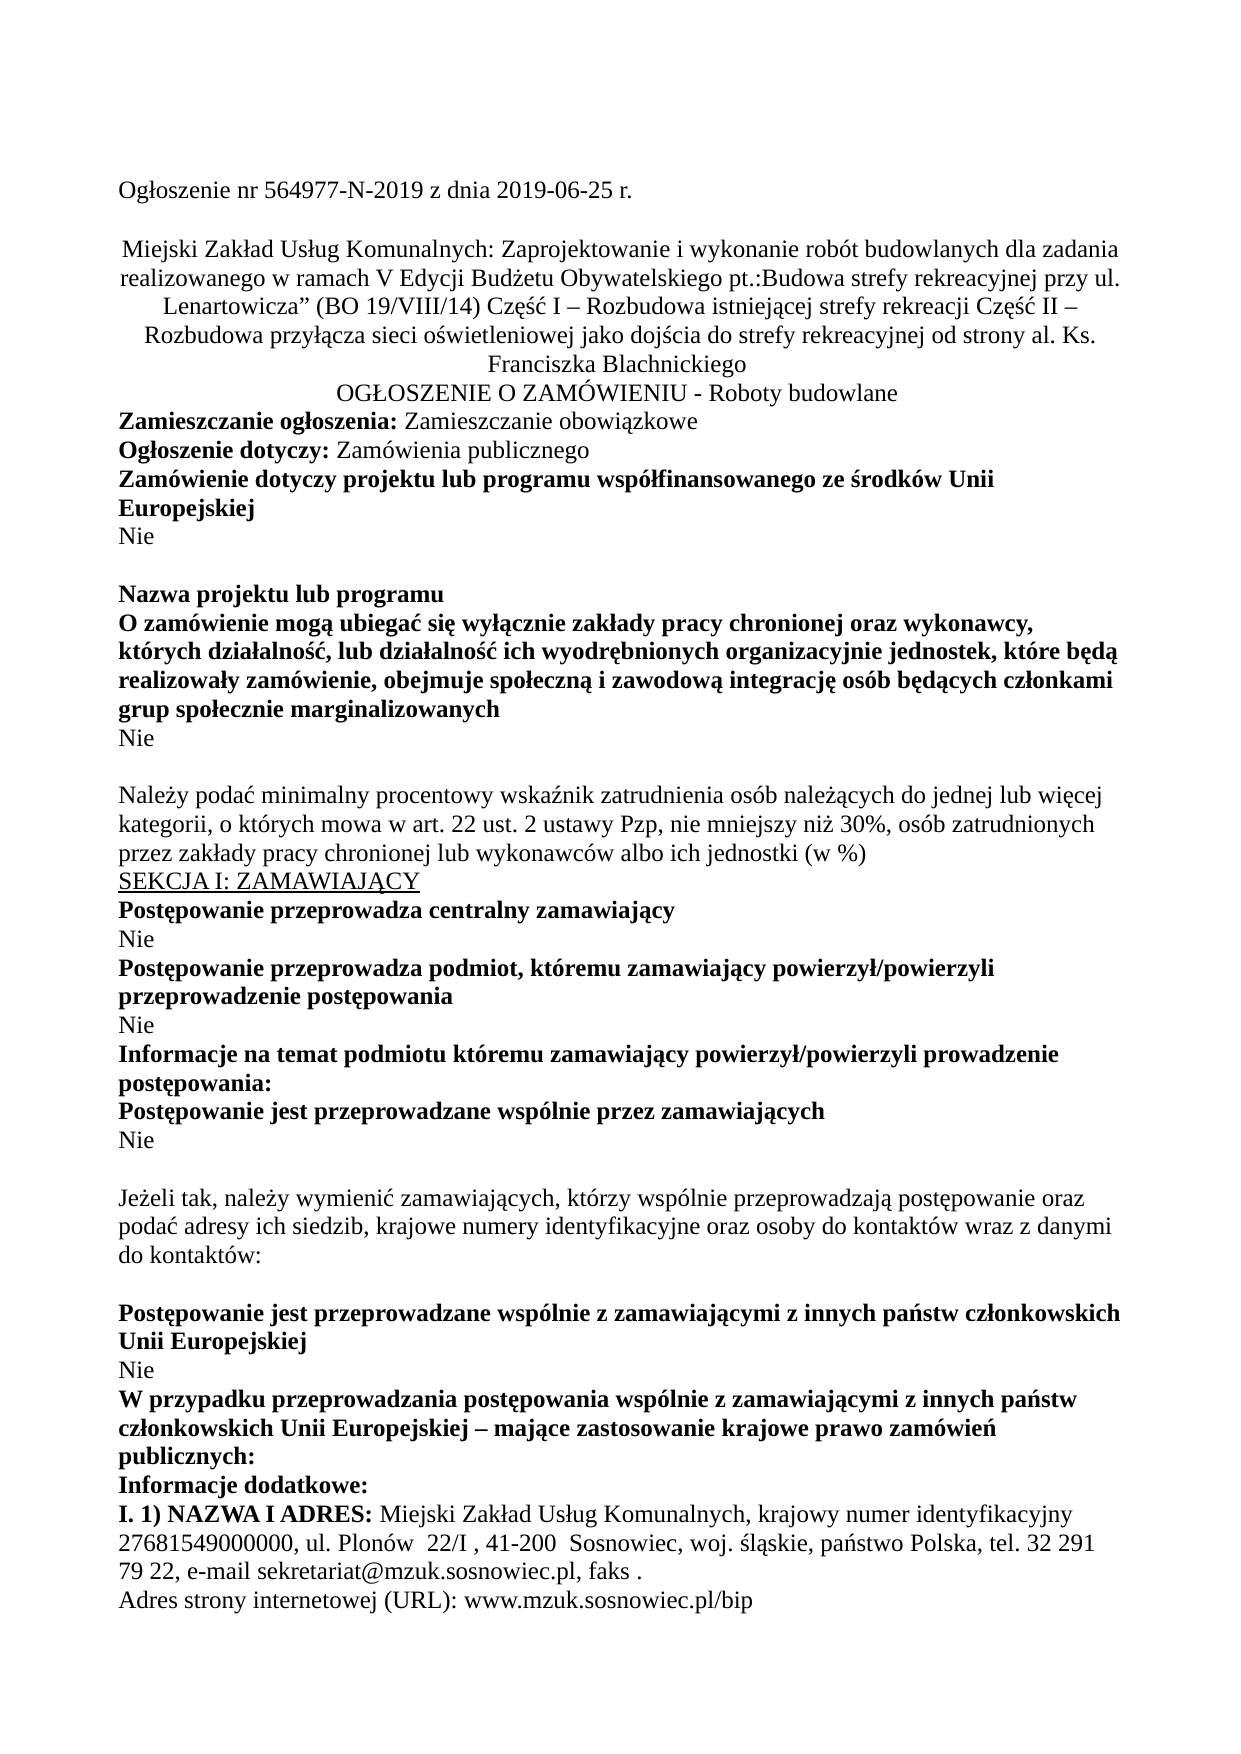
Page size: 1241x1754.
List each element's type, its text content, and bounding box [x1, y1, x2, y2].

text Nazwa projektu lub programu [118, 550, 1122, 608]
text Zamówienie dotyczy projektu lub programu współfinansowanego ze środków Unii Europejskiej [118, 464, 1122, 521]
text Informacje na temat podmiotu któremu zamawiający powierzył/powierzyli prowadzenie postępowania: Postępowanie jest przeprowadzane wspólnie przez zamawiających [118, 1039, 1122, 1125]
text Należy podać minimalny procentowy wskaźnik zatrudnienia osób należących do jednej lub więcej kategorii, o których mowa w art. 22 ust. 2 ustawy Pzp, nie mniejszy niż 30%, osób zatrudnionych przez zakłady pracy chronionej lub wykonawców albo ich jednostki (w %) [118, 751, 1122, 866]
text Nie [118, 1355, 1122, 1384]
text Miejski Zakład Usług Komunalnych: Zaprojektowanie i wykonanie robót budowlanych dla zadania realizowanego w ramach V Edycji Budżetu Obywatelskiego pt.:Budowa strefy rekreacyjnej przy ul. Lenartowicza” (BO 19/VIII/14) Część I – Rozbudowa istniejącej strefy rekreacji Część II – Rozbudowa przyłącza sieci oświetleniowej jako dojścia do strefy rekreacyjnej od strony al. Ks. Franciszka Blachnickiego OGŁOSZENIE O ZAMÓWIENIU - Roboty budowlane [118, 234, 1122, 406]
text Ogłoszenie dotyczy: Zamówienia publicznego [118, 435, 1122, 464]
text Postępowanie przeprowadza podmiot, któremu zamawiający powierzył/powierzyli przeprowadzenie postępowania [118, 953, 1122, 1010]
text Nie [118, 521, 1122, 550]
text SEKCJA I: ZAMAWIAJĄCY [118, 866, 1122, 895]
text Jeżeli tak, należy wymienić zamawiających, którzy wspólnie przeprowadzają postępowanie oraz podać adresy ich siedzib, krajowe numery identyfikacyjne oraz osoby do kontaktów wraz z danymi do kontaktów: Postępowanie jest przeprowadzane wspólnie z zamawiającymi z innych państw członkowskich Unii Europejskiej [118, 1154, 1122, 1355]
text O zamówienie mogą ubiegać się wyłącznie zakłady pracy chronionej oraz wykonawcy, których działalność, lub działalność ich wyodrębnionych organizacyjnie jednostek, które będą realizowały zamówienie, obejmuje społeczną i zawodową integrację osób będących członkami grup społecznie marginalizowanych [118, 608, 1122, 723]
text Nie [118, 924, 1122, 953]
text I. 1) NAZWA I ADRES: Miejski Zakład Usług Komunalnych, krajowy numer identyfikacyjny 27681549000000, ul. Plonów 22/I , 41-200 Sosnowiec, woj. śląskie, państwo Polska, tel. 32 291 79 22, e-mail sekretariat@mzuk.sosnowiec.pl, faks . Adres strony internetowej (URL): www.mzuk.sosnowiec.pl/bip [118, 1499, 1122, 1614]
text Nie [118, 723, 1122, 751]
text Zamieszczanie ogłoszenia: Zamieszczanie obowiązkowe [118, 406, 1122, 435]
text W przypadku przeprowadzania postępowania wspólnie z zamawiającymi z innych państw członkowskich Unii Europejskiej – mające zastosowanie krajowe prawo zamówień publicznych: Informacje dodatkowe: [118, 1384, 1122, 1499]
text Ogłoszenie nr 564977-N-2019 z dnia 2019-06-25 r. [118, 118, 1122, 204]
text Nie [118, 1010, 1122, 1039]
text Nie [118, 1125, 1122, 1154]
text Postępowanie przeprowadza centralny zamawiający [118, 895, 1122, 924]
